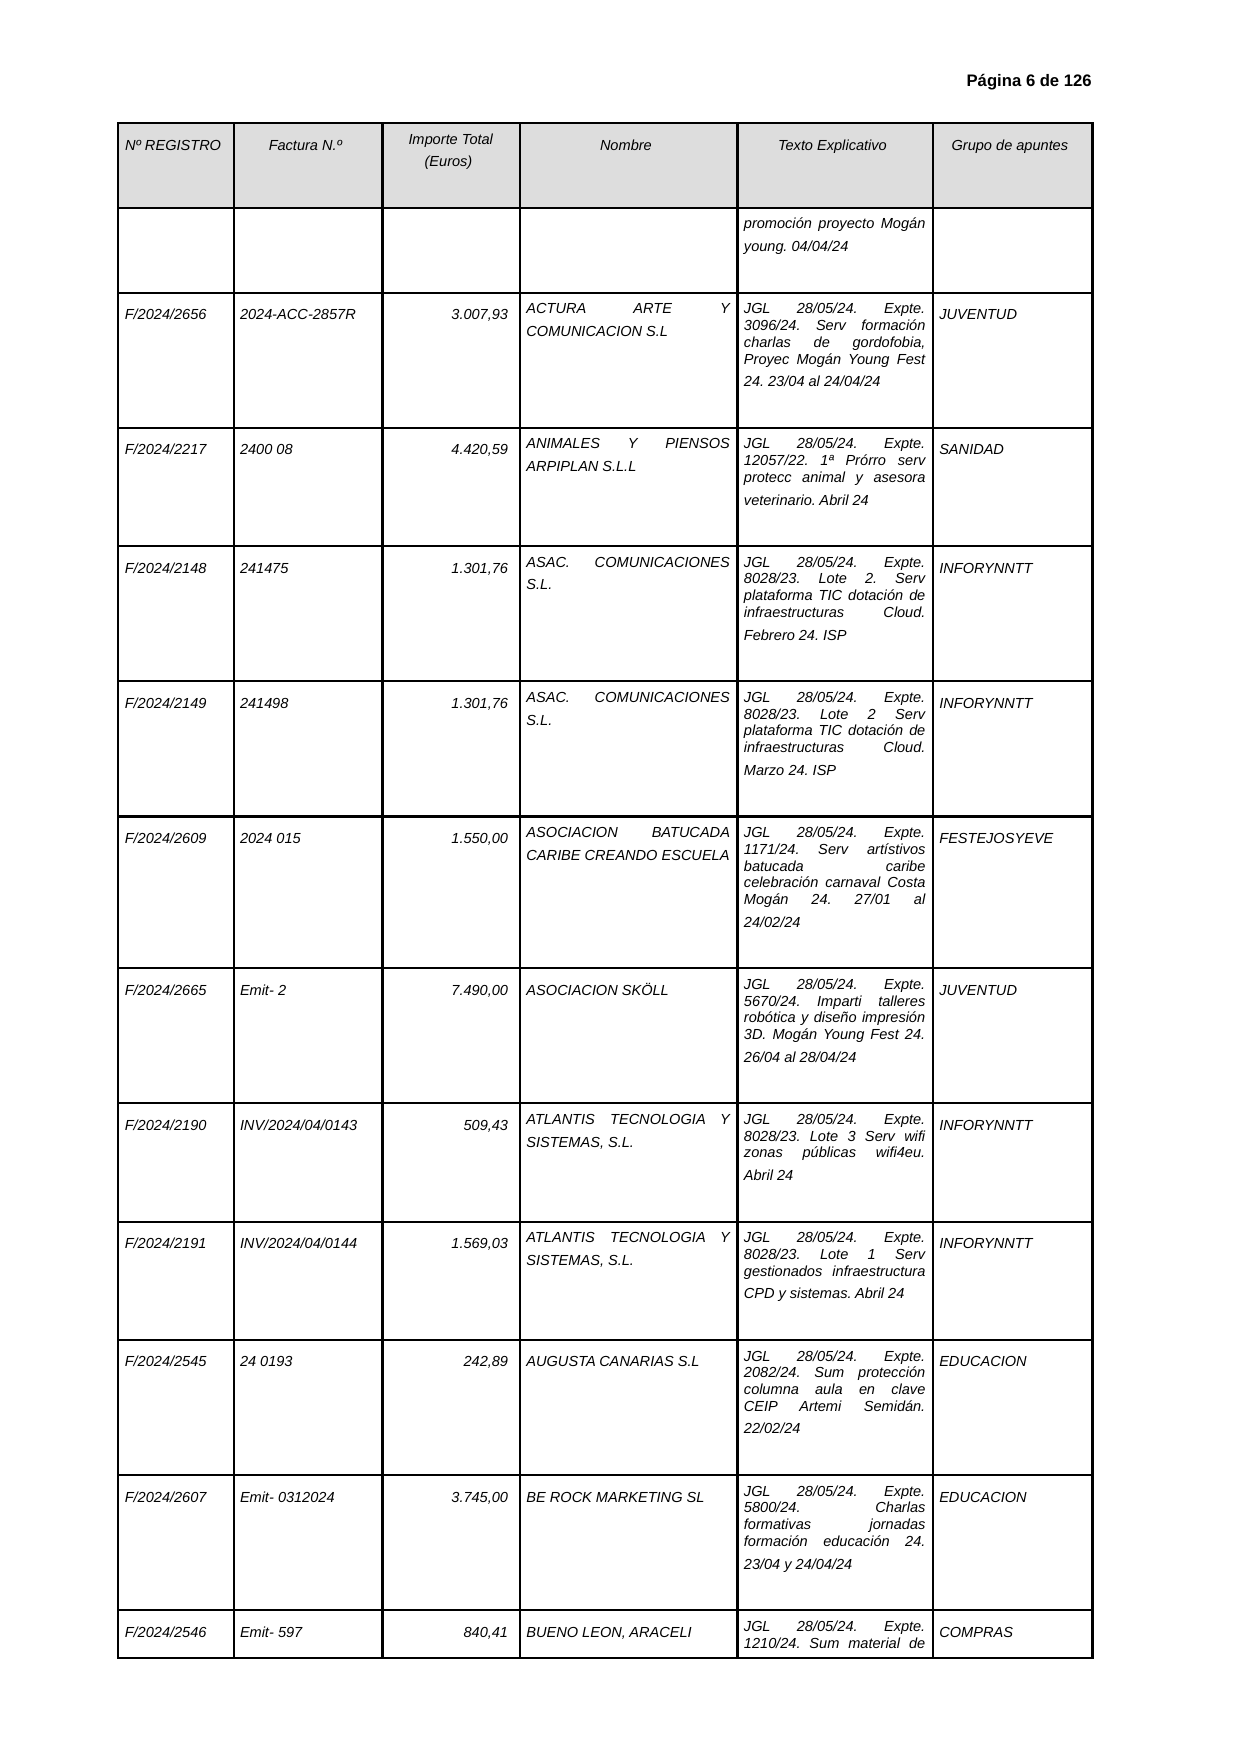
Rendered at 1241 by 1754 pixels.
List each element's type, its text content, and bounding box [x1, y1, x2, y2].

table_cell COMPRAS [934, 1611, 1091, 1657]
table_cell 1.550,00 [384, 818, 519, 967]
table_cell Emit- 597 [235, 1611, 381, 1657]
table_cell 840,41 [384, 1611, 519, 1657]
table_cell EDUCACION [934, 1476, 1091, 1609]
table_cell promoción proyecto Mogán young. 04/04/24 [739, 209, 932, 292]
table_cell JGL 28/05/24. Expte. 1210/24. Sum material de [739, 1611, 932, 1657]
table_cell EDUCACION [934, 1341, 1091, 1474]
table_cell INV/2024/04/0143 [235, 1104, 381, 1221]
table_cell F/2024/2607 [119, 1476, 233, 1609]
table_cell 509,43 [384, 1104, 519, 1221]
table_cell F/2024/2149 [119, 682, 233, 815]
table_cell BUENO LEON, ARACELI [521, 1611, 736, 1657]
table_cell JGL 28/05/24. Expte. 3096/24. Serv formación charlas de gordofobia, Proyec Mogán Young Fest 24. 23/04 al 24/04/24 [739, 294, 932, 427]
table_cell AUGUSTA CANARIAS S.L [521, 1341, 736, 1474]
table_cell 2400 08 [235, 429, 381, 545]
table_cell F/2024/2656 [119, 294, 233, 427]
table_cell ASAC. COMUNICACIONES S.L. [521, 682, 736, 815]
table_cell 3.007,93 [384, 294, 519, 427]
table_cell INFORYNNTT [934, 682, 1091, 815]
table_cell F/2024/2148 [119, 547, 233, 680]
table_cell 3.745,00 [384, 1476, 519, 1609]
table_cell [521, 209, 736, 292]
table_cell ATLANTIS TECNOLOGIA Y SISTEMAS, S.L. [521, 1223, 736, 1339]
table_cell 242,89 [384, 1341, 519, 1474]
table_header Nombre [521, 124, 736, 207]
table_cell Emit- 2 [235, 969, 381, 1102]
table_cell JGL 28/05/24. Expte. 5670/24. Imparti talleres robótica y diseño impresión 3D. Mogán Young Fest 24. 26/04 al 28/04/24 [739, 969, 932, 1102]
table_cell 1.569,03 [384, 1223, 519, 1339]
table_cell JGL 28/05/24. Expte. 1171/24. Serv artístivos batucada caribe celebración carnaval Costa Mogán 24. 27/01 al 24/02/24 [739, 818, 932, 967]
table_cell INFORYNNTT [934, 547, 1091, 680]
table_cell 241498 [235, 682, 381, 815]
table_cell SANIDAD [934, 429, 1091, 545]
table_cell ASOCIACION BATUCADA CARIBE CREANDO ESCUELA [521, 818, 736, 967]
table_cell JGL 28/05/24. Expte. 5800/24. Charlas formativas jornadas formación educación 24. 23/04 y 24/04/24 [739, 1476, 932, 1609]
table_cell JGL 28/05/24. Expte. 8028/23. Lote 2. Serv plataforma TIC dotación de infraestructuras Cloud. Febrero 24. ISP [739, 547, 932, 680]
table_cell F/2024/2191 [119, 1223, 233, 1339]
table_cell F/2024/2217 [119, 429, 233, 545]
table_cell JGL 28/05/24. Expte. 8028/23. Lote 1 Serv gestionados infraestructura CPD y sistemas. Abril 24 [739, 1223, 932, 1339]
table_cell ATLANTIS TECNOLOGIA Y SISTEMAS, S.L. [521, 1104, 736, 1221]
table_header Importe Total (Euros) [384, 124, 519, 207]
table_cell [934, 209, 1091, 292]
table_cell JGL 28/05/24. Expte. 8028/23. Lote 3 Serv wifi zonas públicas wifi4eu. Abril 24 [739, 1104, 932, 1221]
table_header Grupo de apuntes [934, 124, 1091, 207]
table_cell 2024 015 [235, 818, 381, 967]
table_cell 1.301,76 [384, 547, 519, 680]
table_cell ASAC. COMUNICACIONES S.L. [521, 547, 736, 680]
table_cell [384, 209, 519, 292]
table_cell INV/2024/04/0144 [235, 1223, 381, 1339]
table_header Texto Explicativo [739, 124, 932, 207]
table_cell JUVENTUD [934, 294, 1091, 427]
table_cell JGL 28/05/24. Expte. 2082/24. Sum protección columna aula en clave CEIP Artemi Semidán. 22/02/24 [739, 1341, 932, 1474]
table_header Factura N.º [235, 124, 381, 207]
table_cell BE ROCK MARKETING SL [521, 1476, 736, 1609]
table_cell 2024-ACC-2857R [235, 294, 381, 427]
table_cell F/2024/2665 [119, 969, 233, 1102]
table_cell F/2024/2190 [119, 1104, 233, 1221]
table_cell [235, 209, 381, 292]
table_header Nº REGISTRO [119, 124, 233, 207]
table_cell JGL 28/05/24. Expte. 12057/22. 1ª Prórro serv protecc animal y asesora veterinario. Abril 24 [739, 429, 932, 545]
table_cell INFORYNNTT [934, 1223, 1091, 1339]
table_cell F/2024/2546 [119, 1611, 233, 1657]
table_cell ASOCIACION SKÖLL [521, 969, 736, 1102]
table_cell [119, 209, 233, 292]
table_cell INFORYNNTT [934, 1104, 1091, 1221]
table_cell ACTURA ARTE Y COMUNICACION S.L [521, 294, 736, 427]
table_cell JUVENTUD [934, 969, 1091, 1102]
table_cell ANIMALES Y PIENSOS ARPIPLAN S.L.L [521, 429, 736, 545]
table_cell F/2024/2609 [119, 818, 233, 967]
table_cell 24 0193 [235, 1341, 381, 1474]
table_cell 4.420,59 [384, 429, 519, 545]
table_cell FESTEJOSYEVE [934, 818, 1091, 967]
table_cell 7.490,00 [384, 969, 519, 1102]
table_cell 1.301,76 [384, 682, 519, 815]
table_cell F/2024/2545 [119, 1341, 233, 1474]
table_cell JGL 28/05/24. Expte. 8028/23. Lote 2 Serv plataforma TIC dotación de infraestructuras Cloud. Marzo 24. ISP [739, 682, 932, 815]
table_cell 241475 [235, 547, 381, 680]
table_cell Emit- 0312024 [235, 1476, 381, 1609]
